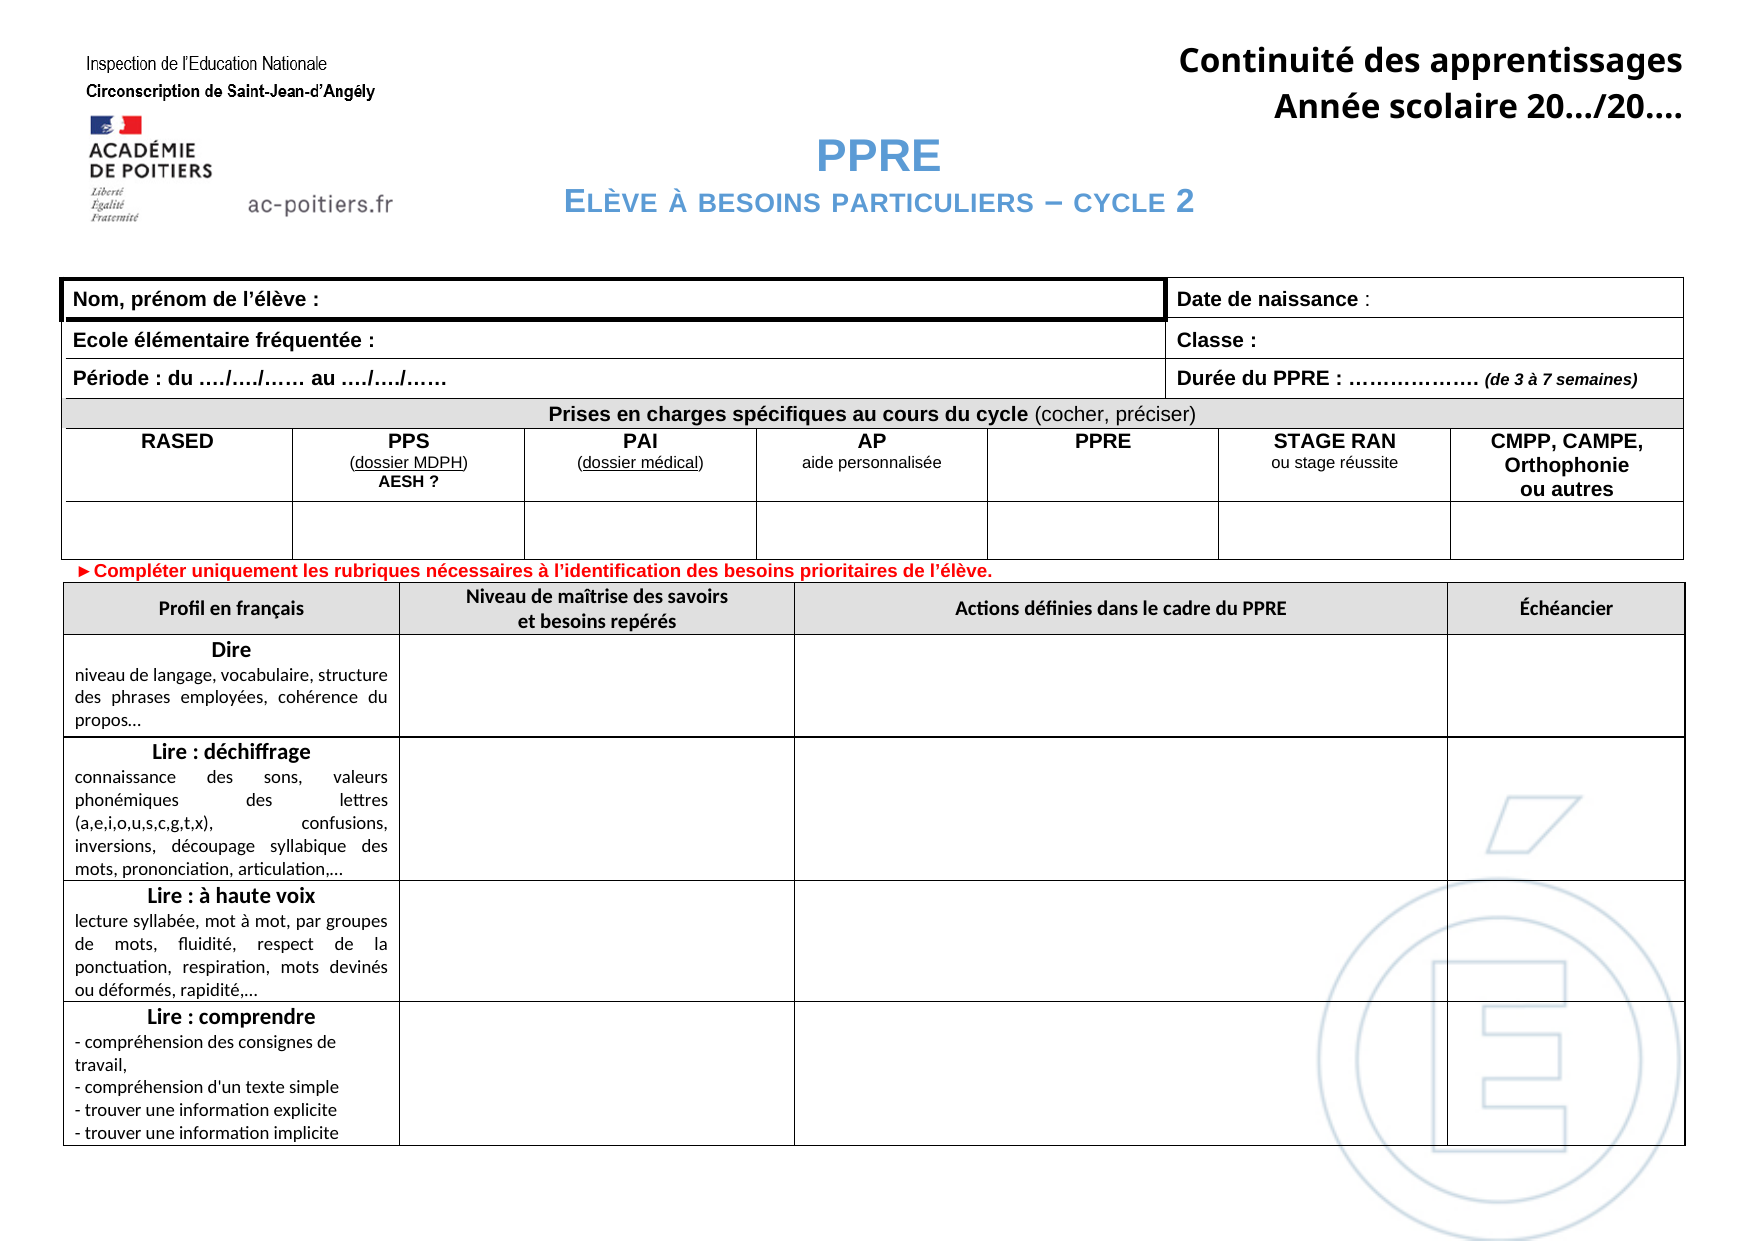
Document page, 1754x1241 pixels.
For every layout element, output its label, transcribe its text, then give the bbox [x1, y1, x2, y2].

table_cell PAI (dossier médical) [525, 429, 756, 501]
table_header Date de naissance : [1168, 278, 1683, 317]
table_cell [400, 635, 794, 736]
table_cell Ecole élémentaire fréquentée : [62, 317, 1165, 357]
table_cell [1448, 635, 1684, 736]
table_cell [795, 738, 1447, 880]
table_cell [62, 501, 292, 559]
table_cell [795, 1002, 1296, 1144]
table_cell [400, 881, 794, 1001]
table_cell PPRE [988, 429, 1218, 501]
table_header Niveau de maîtrise des savoirs et besoins repérés [400, 583, 794, 634]
table_header Actions définies dans le cadre du PPRE [795, 583, 1447, 634]
picture [1296, 785, 1708, 1241]
picture [1448, 785, 1684, 880]
text Elève à besoins particuliers – cycle 2 [406, 181, 1683, 219]
text ►Compléter uniquement les rubriques nécessaires à l’identification des besoins prioritaires de l’élève. [75, 560, 1683, 582]
table_cell [400, 1002, 794, 1144]
table_cell Lire : à haute voix lecture syllabée, mot à mot, par groupes de mots, fluidité, respect de la ponctuation, respiration, mots devinés ou déformés, rapidité,… [64, 881, 399, 1001]
picture [1296, 881, 1447, 1001]
table_cell [1451, 502, 1683, 559]
table_header Échéancier [1448, 583, 1684, 634]
picture [1296, 785, 1447, 880]
table_cell [757, 502, 987, 559]
table_cell AP aide personnalisée [757, 429, 987, 501]
table_cell CMPP, CAMPE, Orthophonie ou autres [1451, 429, 1683, 501]
table_header Profil en français [64, 583, 399, 634]
table_cell Prises en charges spécifiques au cours du cycle (cocher, préciser) [62, 398, 1683, 428]
picture [1448, 881, 1684, 1001]
table_cell [1448, 738, 1684, 785]
table_cell Lire : déchiffrage connaissance des sons, valeurs phonémiques des lettres (a,e,i,o,u,s,c,g,t,x), confusions, inversions, découpage syllabique des mots, prononciation, articulation,… [64, 738, 399, 880]
table_cell Lire : comprendre - compréhension des consignes de travail, - compréhension d'un texte simple - trouver une information explicite - trouver une information implicite [64, 1002, 399, 1144]
picture [75, 47, 406, 240]
table_cell [400, 738, 794, 880]
table_cell [293, 502, 524, 559]
table_cell Période : du .…/…./…… au .…/…./…… [62, 358, 1165, 398]
table_cell [795, 635, 1447, 736]
table_cell PPS (dossier MDPH) AESH ? [293, 429, 524, 501]
table_cell STAGE RAN ou stage réussite [1219, 429, 1450, 501]
table_cell Classe : [1166, 318, 1683, 357]
table_header Nom, prénom de l’élève : [64, 281, 1163, 317]
picture [1296, 1002, 1447, 1145]
table_cell [1219, 502, 1450, 559]
text PPRE [406, 128, 1683, 181]
table_cell RASED [62, 428, 292, 501]
table_cell [525, 502, 756, 559]
picture [1448, 1002, 1684, 1145]
table_cell [988, 502, 1218, 559]
table_cell Dire niveau de langage, vocabulaire, structure des phrases employées, cohérence du propos… [64, 635, 399, 736]
table_cell Durée du PPRE : ………………. (de 3 à 7 semaines) [1166, 359, 1683, 398]
table_cell [795, 881, 1296, 1001]
